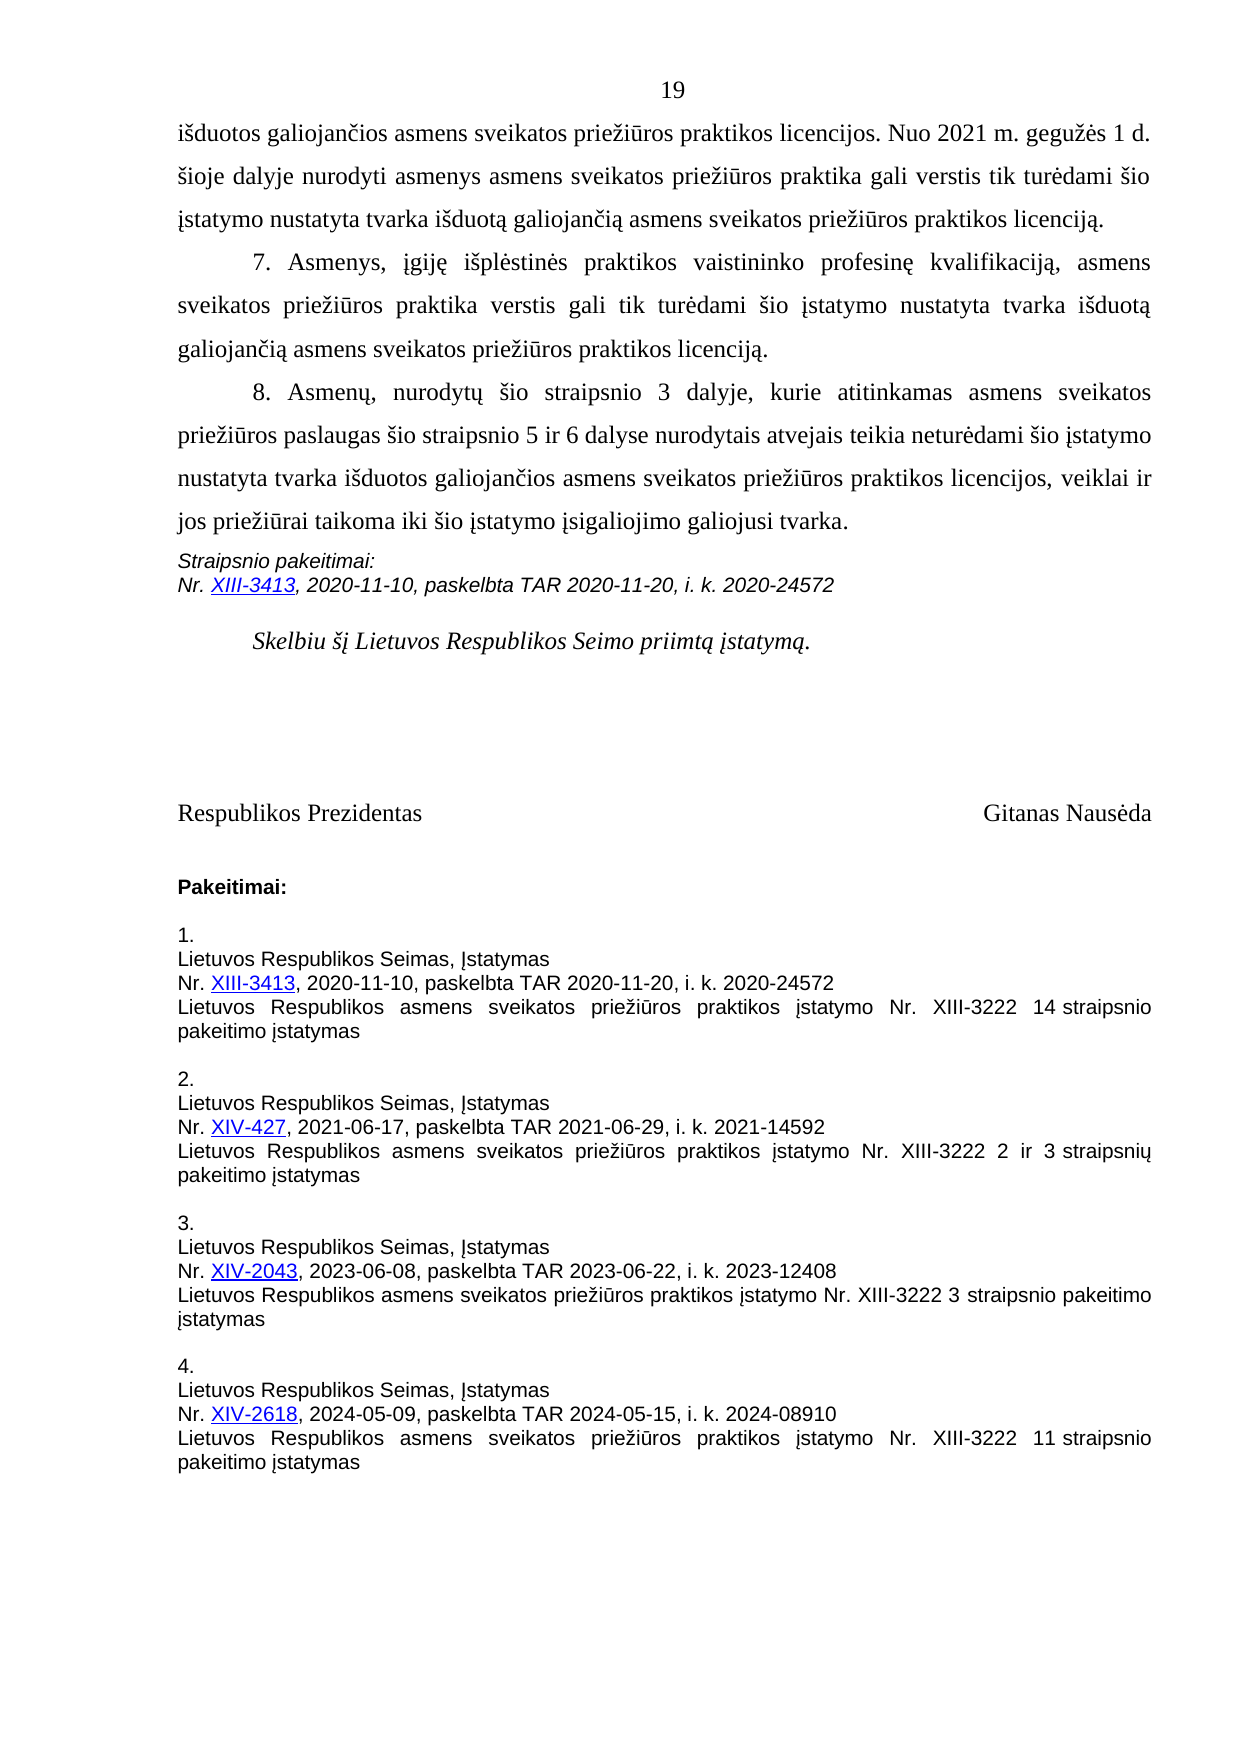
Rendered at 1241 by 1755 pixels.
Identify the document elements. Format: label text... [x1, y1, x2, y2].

text Lietuvos Respublikos Seimas, Įstatymas [177, 947, 1152, 971]
text 1. [177, 923, 1152, 947]
text išduotos galiojančios asmens sveikatos priežiūros praktikos licencijos. Nuo 2021 m. gegužės 1 d. šioje dalyje nurodyti asmenys asmens sveikatos priežiūros praktika gali verstis tik turėdami šio įstatymo nustatyta tvarka išduotą galiojančią asmens sveikatos priežiūros praktikos licenciją. [177, 118, 1152, 233]
text Lietuvos Respublikos Seimas, Įstatymas [177, 1378, 1152, 1402]
text Lietuvos Respublikos asmens sveikatos priežiūros praktikos įstatymo Nr. XIII-3222 2 ir 3 straipsnių pakeitimo įstatymas [177, 1139, 1152, 1187]
text Nr. XIV-427, 2021-06-17, paskelbta TAR 2021-06-29, i. k. 2021-14592 [177, 1115, 1152, 1139]
text Pakeitimai: [177, 875, 1152, 899]
text 7. Asmenys, įgiję išplėstinės praktikos vaistininko profesinę kvalifikaciją, asmens sveikatos priežiūros praktika verstis gali tik turėdami šio įstatymo nustatyta tvarka išduotą galiojančią asmens sveikatos priežiūros praktikos licenciją. [177, 247, 1152, 362]
text Nr. XIII-3413, 2020-11-10, paskelbta TAR 2020-11-20, i. k. 2020-24572 [177, 971, 1152, 995]
text 2. [177, 1067, 1152, 1091]
text Skelbiu šį Lietuvos Respublikos Seimo priimtą įstatymą. [177, 626, 1152, 655]
text Nr. XIV-2618, 2024-05-09, paskelbta TAR 2024-05-15, i. k. 2024-08910 [177, 1402, 1152, 1426]
text 4. [177, 1354, 1152, 1378]
text Lietuvos Respublikos Seimas, Įstatymas [177, 1091, 1152, 1115]
text Lietuvos Respublikos asmens sveikatos priežiūros praktikos įstatymo Nr. XIII-3222 11 straipsnio pakeitimo įstatymas [177, 1426, 1152, 1474]
text Lietuvos Respublikos asmens sveikatos priežiūros praktikos įstatymo Nr. XIII-3222 14 straipsnio pakeitimo įstatymas [177, 995, 1152, 1043]
text 8. Asmenų, nurodytų šio straipsnio 3 dalyje, kurie atitinkamas asmens sveikatos priežiūros paslaugas šio straipsnio 5 ir 6 dalyse nurodytais atvejais teikia neturėdami šio įstatymo nustatyta tvarka išduotos galiojančios asmens sveikatos priežiūros praktikos licencijos, veiklai ir jos priežiūrai taikoma iki šio įstatymo įsigaliojimo galiojusi tvarka. [177, 377, 1152, 535]
text 3. [177, 1211, 1152, 1234]
text Lietuvos Respublikos Seimas, Įstatymas [177, 1234, 1152, 1258]
text Nr. XIII-3413, 2020-11-10, paskelbta TAR 2020-11-20, i. k. 2020-24572 [177, 573, 1152, 597]
text Nr. XIV-2043, 2023-06-08, paskelbta TAR 2023-06-22, i. k. 2023-12408 [177, 1258, 1152, 1282]
text Lietuvos Respublikos asmens sveikatos priežiūros praktikos įstatymo Nr. XIII-3222 3 straipsnio pakeitimo įstatymas [177, 1282, 1152, 1330]
text Respublikos Prezidentas Gitanas Nausėda [177, 798, 1152, 827]
text Straipsnio pakeitimai: [177, 549, 1152, 573]
